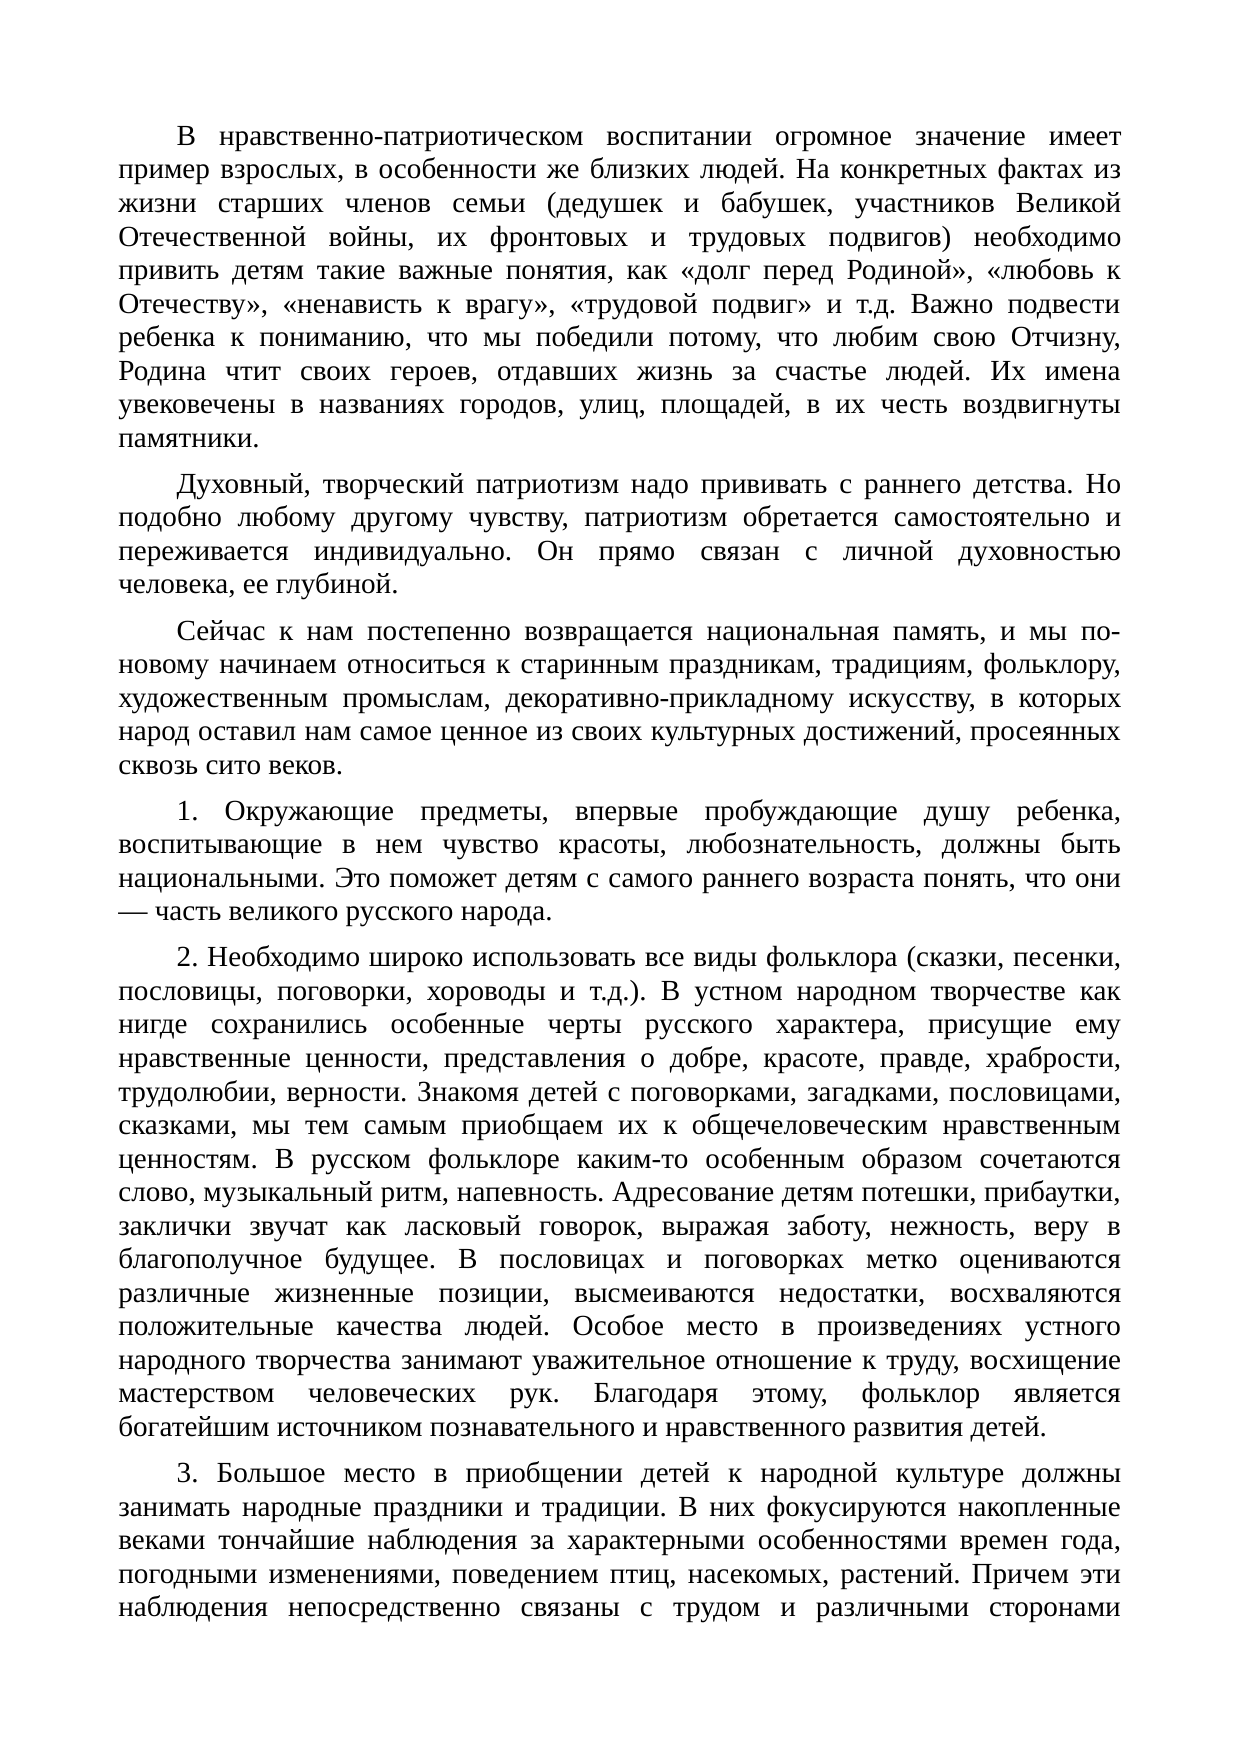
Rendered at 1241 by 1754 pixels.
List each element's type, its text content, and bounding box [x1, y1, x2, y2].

text 3. Большое место в приобщении детей к народной культуре должны занимать народные праздники и традиции. В них фокусируются накопленные веками тончайшие наблюдения за характерными особенностями времен года, погодными изменениями, поведением птиц, насекомых, растений. Причем эти наблюдения непосредственно связаны с трудом и различными сторонами [118, 1455, 1122, 1623]
text Сейчас к нам постепенно возвращается национальная память, и мы по-новому начинаем относиться к старинным праздникам, традициям, фольклору, художественным промыслам, декоративно-прикладному искусству, в которых народ оставил нам самое ценное из своих культурных достижений, просеянных сквозь сито веков. [118, 613, 1122, 780]
text 1. Окружающие предметы, впервые пробуждающие душу ребенка, воспитывающие в нем чувство красоты, любознательность, должны быть национальными. Это поможет детям с самого раннего возраста понять, что они — часть великого русского народа. [118, 793, 1122, 927]
text 2. Необходимо широко использовать все виды фольклора (сказки, песенки, пословицы, поговорки, хороводы и т.д.). В устном народном творчестве как нигде сохранились особенные черты русского характера, присущие ему нравственные ценности, представления о добре, красоте, правде, храбрости, трудолюбии, верности. Знакомя детей с поговорками, загадками, пословицами, сказками, мы тем самым приобщаем их к общечеловеческим нравственным ценностям. В русском фольклоре каким-то особенным образом сочетаются слово, музыкальный ритм, напевность. Адресование детям потешки, прибаутки, заклички звучат как ласковый говорок, выражая заботу, нежность, веру в благополучное будущее. В пословицах и поговорках метко оцениваются различные жизненные позиции, высмеиваются недостатки, восхваляются положительные качества людей. Особое место в произведениях устного народного творчества занимают уважительное отношение к труду, восхищение мастерством человеческих рук. Благодаря этому, фольклор является богатейшим источником познавательного и нравственного развития детей. [118, 939, 1122, 1443]
text В нравственно-патриотическом воспитании огромное значение имеет пример взрослых, в особенности же близких людей. На конкретных фактах из жизни старших членов семьи (дедушек и бабушек, участников Великой Отечественной войны, их фронтовых и трудовых подвигов) необходимо привить детям такие важные понятия, как «долг перед Родиной», «любовь к Отечеству», «ненависть к врагу», «трудовой подвиг» и т.д. Важно подвести ребенка к пониманию, что мы победили потому, что любим свою Отчизну, Родина чтит своих героев, отдавших жизнь за счастье людей. Их имена увековечены в названиях городов, улиц, площадей, в их честь воздвигнуты памятники. [118, 118, 1122, 453]
text Духовный, творческий патриотизм надо прививать с раннего детства. Но подобно любому другому чувству, патриотизм обретается самостоятельно и переживается индивидуально. Он прямо связан с личной духовностью человека, ее глубиной. [118, 466, 1122, 600]
